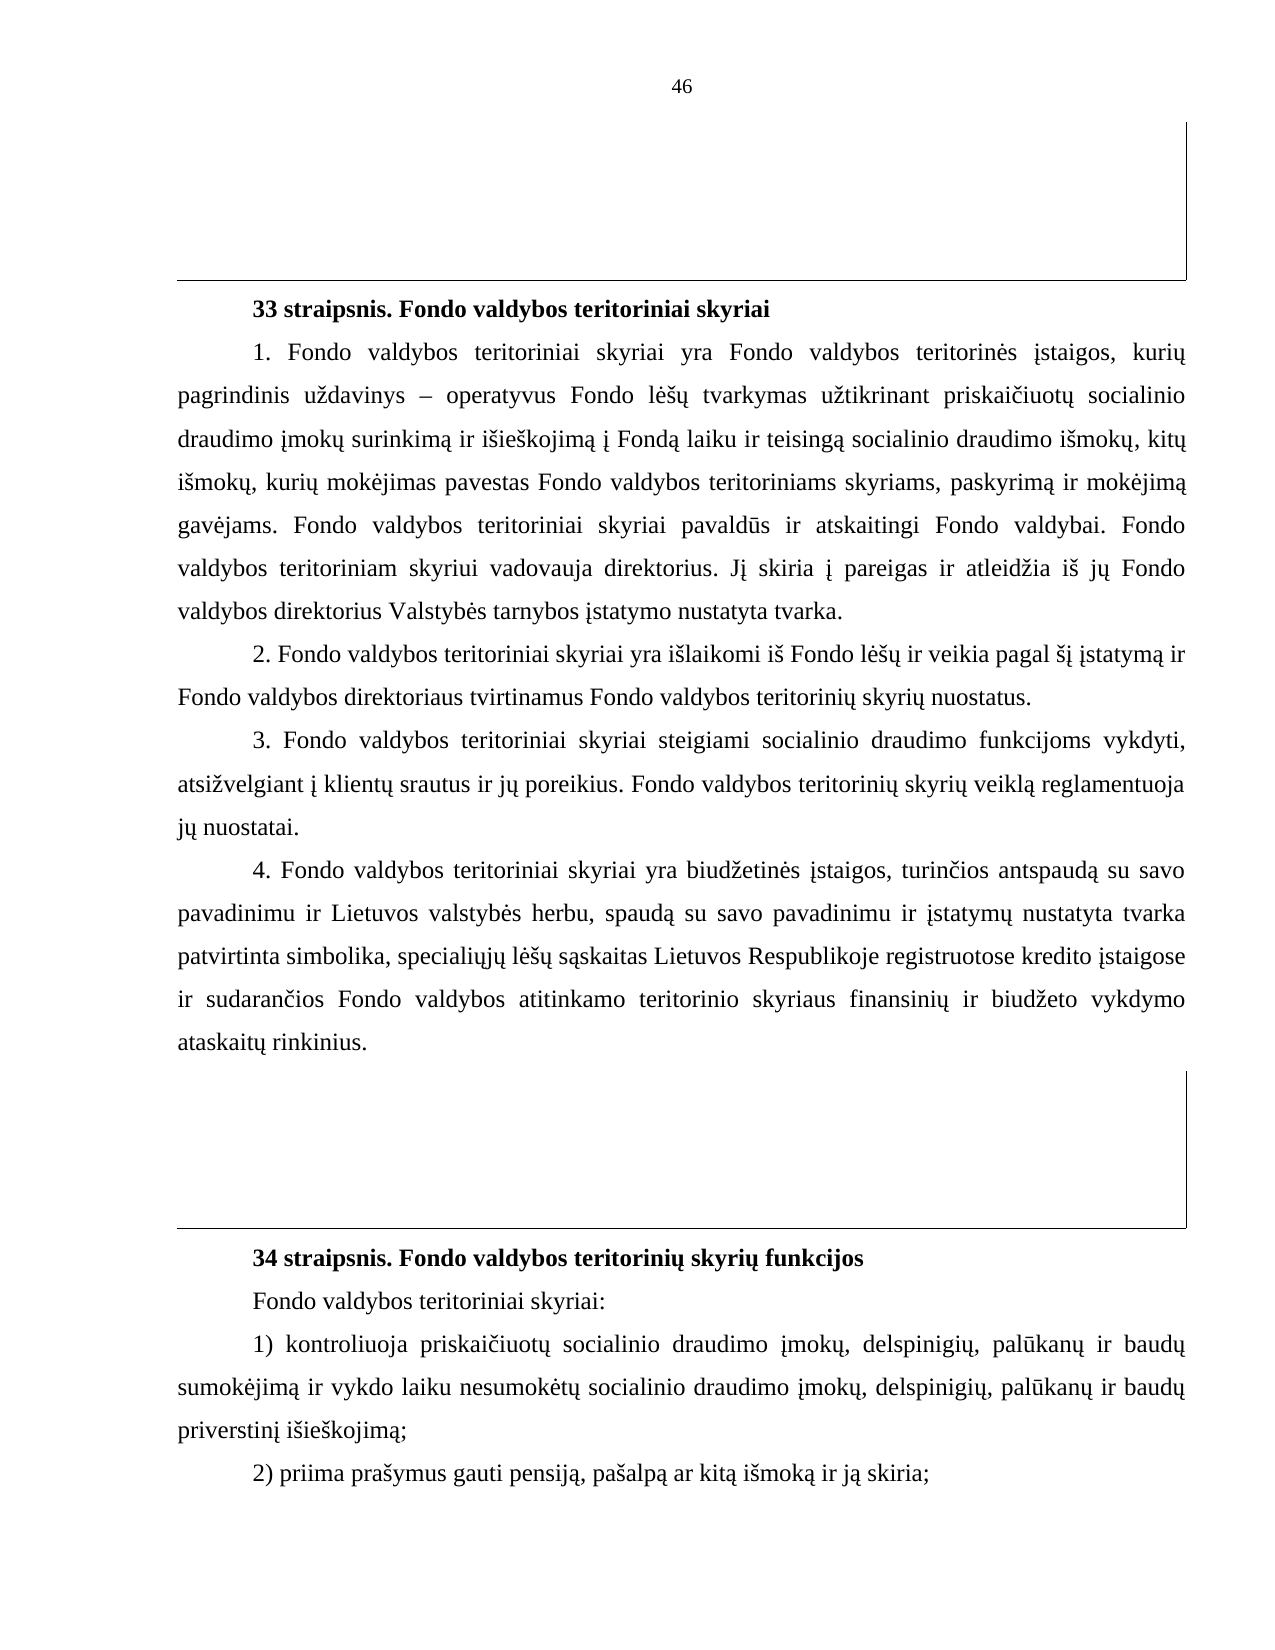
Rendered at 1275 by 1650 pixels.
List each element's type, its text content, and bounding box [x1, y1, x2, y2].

text 34 straipsnis. Fondo valdybos teritorinių skyrių funkcijos [177, 1243, 1186, 1272]
text 3. Fondo valdybos teritoriniai skyriai steigiami socialinio draudimo funkcijoms vykdyti, atsižvelgiant į klientų srautus ir jų poreikius. Fondo valdybos teritorinių skyrių veiklą reglamentuoja jų nuostatai. [177, 726, 1186, 841]
text 1) kontroliuoja priskaičiuotų socialinio draudimo įmokų, delspinigių, palūkanų ir baudų sumokėjimą ir vykdo laiku nesumokėtų socialinio draudimo įmokų, delspinigių, palūkanų ir baudų priverstinį išieškojimą; [177, 1329, 1186, 1444]
text 2) priima prašymus gauti pensiją, pašalpą ar kitą išmoką ir ją skiria; [177, 1458, 1186, 1487]
text 4. Fondo valdybos teritoriniai skyriai yra biudžetinės įstaigos, turinčios antspaudą su savo pavadinimu ir Lietuvos valstybės herbu, spaudą su savo pavadinimu ir įstatymų nustatyta tvarka patvirtinta simbolika, specialiųjų lėšų sąskaitas Lietuvos Respublikoje registruotose kredito įstaigose ir sudarančios Fondo valdybos atitinkamo teritorinio skyriaus finansinių ir biudžeto vykdymo ataskaitų rinkinius. [177, 855, 1186, 1056]
text 2. Fondo valdybos teritoriniai skyriai yra išlaikomi iš Fondo lėšų ir veikia pagal šį įstatymą ir Fondo valdybos direktoriaus tvirtinamus Fondo valdybos teritorinių skyrių nuostatus. [177, 639, 1186, 711]
text 33 straipsnis. Fondo valdybos teritoriniai skyriai [177, 294, 1186, 323]
text 1. Fondo valdybos teritoriniai skyriai yra Fondo valdybos teritorinės įstaigos, kurių pagrindinis uždavinys – operatyvus Fondo lėšų tvarkymas užtikrinant priskaičiuotų socialinio draudimo įmokų surinkimą ir išieškojimą į Fondą laiku ir teisingą socialinio draudimo išmokų, kitų išmokų, kurių mokėjimas pavestas Fondo valdybos teritoriniams skyriams, paskyrimą ir mokėjimą gavėjams. Fondo valdybos teritoriniai skyriai pavaldūs ir atskaitingi Fondo valdybai. Fondo valdybos teritoriniam skyriui vadovauja direktorius. Jį skiria į pareigas ir atleidžia iš jų Fondo valdybos direktorius Valstybės tarnybos įstatymo nustatyta tvarka. [177, 337, 1186, 625]
text Fondo valdybos teritoriniai skyriai: [177, 1286, 1186, 1315]
